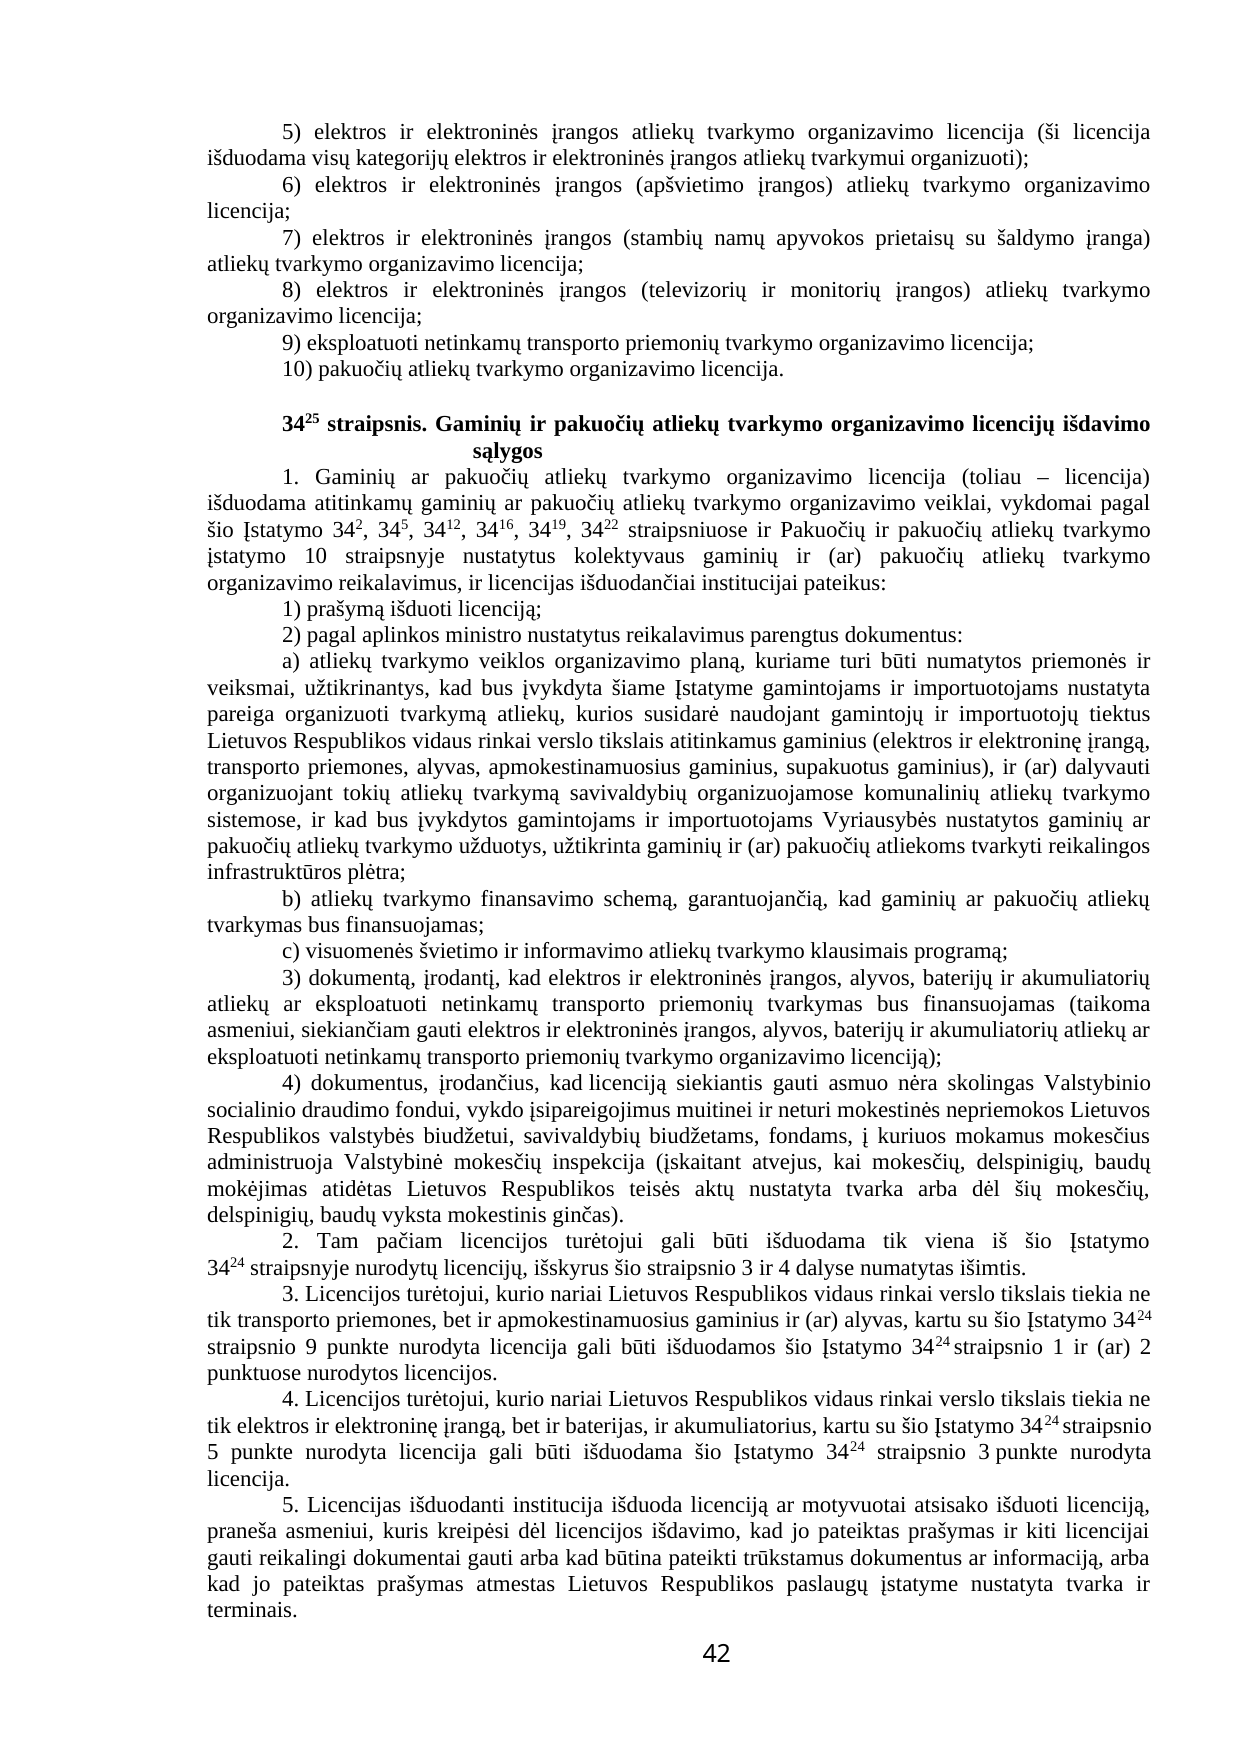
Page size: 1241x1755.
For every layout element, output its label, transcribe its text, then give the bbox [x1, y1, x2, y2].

text 10) pakuočių atliekų tvarkymo organizavimo licencija. [207, 355, 1152, 382]
text 3) dokumentą, įrodantį, kad elektros ir elektroninės įrangos, alyvos, baterijų ir akumuliatorių atliekų ar eksploatuoti netinkamų transporto priemonių tvarkymas bus finansuojamas (taikoma asmeniui, siekiančiam gauti elektros ir elektroninės įrangos, alyvos, baterijų ir akumuliatorių atliekų ar eksploatuoti netinkamų transporto priemonių tvarkymo organizavimo licenciją); [207, 964, 1152, 1069]
text 3425 straipsnis. Gaminių ir pakuočių atliekų tvarkymo organizavimo licencijų išdavimo sąlygos [282, 410, 1152, 463]
text 5. Licencijas išduodanti institucija išduoda licenciją ar motyvuotai atsisako išduoti licenciją, praneša asmeniui, kuris kreipėsi dėl licencijos išdavimo, kad jo pateiktas prašymas ir kiti licencijai gauti reikalingi dokumentai gauti arba kad būtina pateikti trūkstamus dokumentus ar informaciją, arba kad jo pateiktas prašymas atmestas Lietuvos Respublikos paslaugų įstatyme nustatyta tvarka ir terminais. [207, 1491, 1152, 1623]
text 4) dokumentus, įrodančius, kad licenciją siekiantis gauti asmuo nėra skolingas Valstybinio socialinio draudimo fondui, vykdo įsipareigojimus muitinei ir neturi mokestinės nepriemokos Lietuvos Respublikos valstybės biudžetui, savivaldybių biudžetams, fondams, į kuriuos mokamus mokesčius administruoja Valstybinė mokesčių inspekcija (įskaitant atvejus, kai mokesčių, delspinigių, baudų mokėjimas atidėtas Lietuvos Respublikos teisės aktų nustatyta tvarka arba dėl šių mokesčių, delspinigių, baudų vyksta mokestinis ginčas). [207, 1069, 1152, 1227]
text 9) eksploatuoti netinkamų transporto priemonių tvarkymo organizavimo licencija; [207, 329, 1152, 355]
text 2. Tam pačiam licencijos turėtojui gali būti išduodama tik viena iš šio Įstatymo 3424 straipsnyje nurodytų licencijų, išskyrus šio straipsnio 3 ir 4 dalyse numatytas išimtis. [207, 1227, 1152, 1280]
text a) atliekų tvarkymo veiklos organizavimo planą, kuriame turi būti numatytos priemonės ir veiksmai, užtikrinantys, kad bus įvykdyta šiame Įstatyme gamintojams ir importuotojams nustatyta pareiga organizuoti tvarkymą atliekų, kurios susidarė naudojant gamintojų ir importuotojų tiektus Lietuvos Respublikos vidaus rinkai verslo tikslais atitinkamus gaminius (elektros ir elektroninę įrangą, transporto priemones, alyvas, apmokestinamuosius gaminius, supakuotus gaminius), ir (ar) dalyvauti organizuojant tokių atliekų tvarkymą savivaldybių organizuojamose komunalinių atliekų tvarkymo sistemose, ir kad bus įvykdytos gamintojams ir importuotojams Vyriausybės nustatytos gaminių ar pakuočių atliekų tvarkymo užduotys, užtikrinta gaminių ir (ar) pakuočių atliekoms tvarkyti reikalingos infrastruktūros plėtra; [207, 648, 1152, 885]
text c) visuomenės švietimo ir informavimo atliekų tvarkymo klausimais programą; [207, 937, 1152, 964]
text 1) prašymą išduoti licenciją; [207, 595, 1152, 621]
text 6) elektros ir elektroninės įrangos (apšvietimo įrangos) atliekų tvarkymo organizavimo licencija; [207, 171, 1152, 223]
text b) atliekų tvarkymo finansavimo schemą, garantuojančią, kad gaminių ar pakuočių atliekų tvarkymas bus finansuojamas; [207, 885, 1152, 937]
text 2) pagal aplinkos ministro nustatytus reikalavimus parengtus dokumentus: [207, 621, 1152, 648]
text 8) elektros ir elektroninės įrangos (televizorių ir monitorių įrangos) atliekų tvarkymo organizavimo licencija; [207, 276, 1152, 329]
text 5) elektros ir elektroninės įrangos atliekų tvarkymo organizavimo licencija (ši licencija išduodama visų kategorijų elektros ir elektroninės įrangos atliekų tvarkymui organizuoti); [207, 118, 1152, 171]
text 3. Licencijos turėtojui, kurio nariai Lietuvos Respublikos vidaus rinkai verslo tikslais tiekia ne tik transporto priemones, bet ir apmokestinamuosius gaminius ir (ar) alyvas, kartu su šio Įstatymo 3424 straipsnio 9 punkte nurodyta licencija gali būti išduodamos šio Įstatymo 3424 straipsnio 1 ir (ar) 2 punktuose nurodytos licencijos. [207, 1280, 1152, 1386]
text 7) elektros ir elektroninės įrangos (stambių namų apyvokos prietaisų su šaldymo įranga) atliekų tvarkymo organizavimo licencija; [207, 223, 1152, 276]
text 1. Gaminių ar pakuočių atliekų tvarkymo organizavimo licencija (toliau – licencija) išduodama atitinkamų gaminių ar pakuočių atliekų tvarkymo organizavimo veiklai, vykdomai pagal šio Įstatymo 342, 345, 3412, 3416, 3419, 3422 straipsniuose ir Pakuočių ir pakuočių atliekų tvarkymo įstatymo 10 straipsnyje nustatytus kolektyvaus gaminių ir (ar) pakuočių atliekų tvarkymo organizavimo reikalavimus, ir licencijas išduodančiai institucijai pateikus: [207, 463, 1152, 595]
text 4. Licencijos turėtojui, kurio nariai Lietuvos Respublikos vidaus rinkai verslo tikslais tiekia ne tik elektros ir elektroninę įrangą, bet ir baterijas, ir akumuliatorius, kartu su šio Įstatymo 3424 straipsnio 5 punkte nurodyta licencija gali būti išduodama šio Įstatymo 3424 straipsnio 3 punkte nurodyta licencija. [207, 1386, 1152, 1491]
